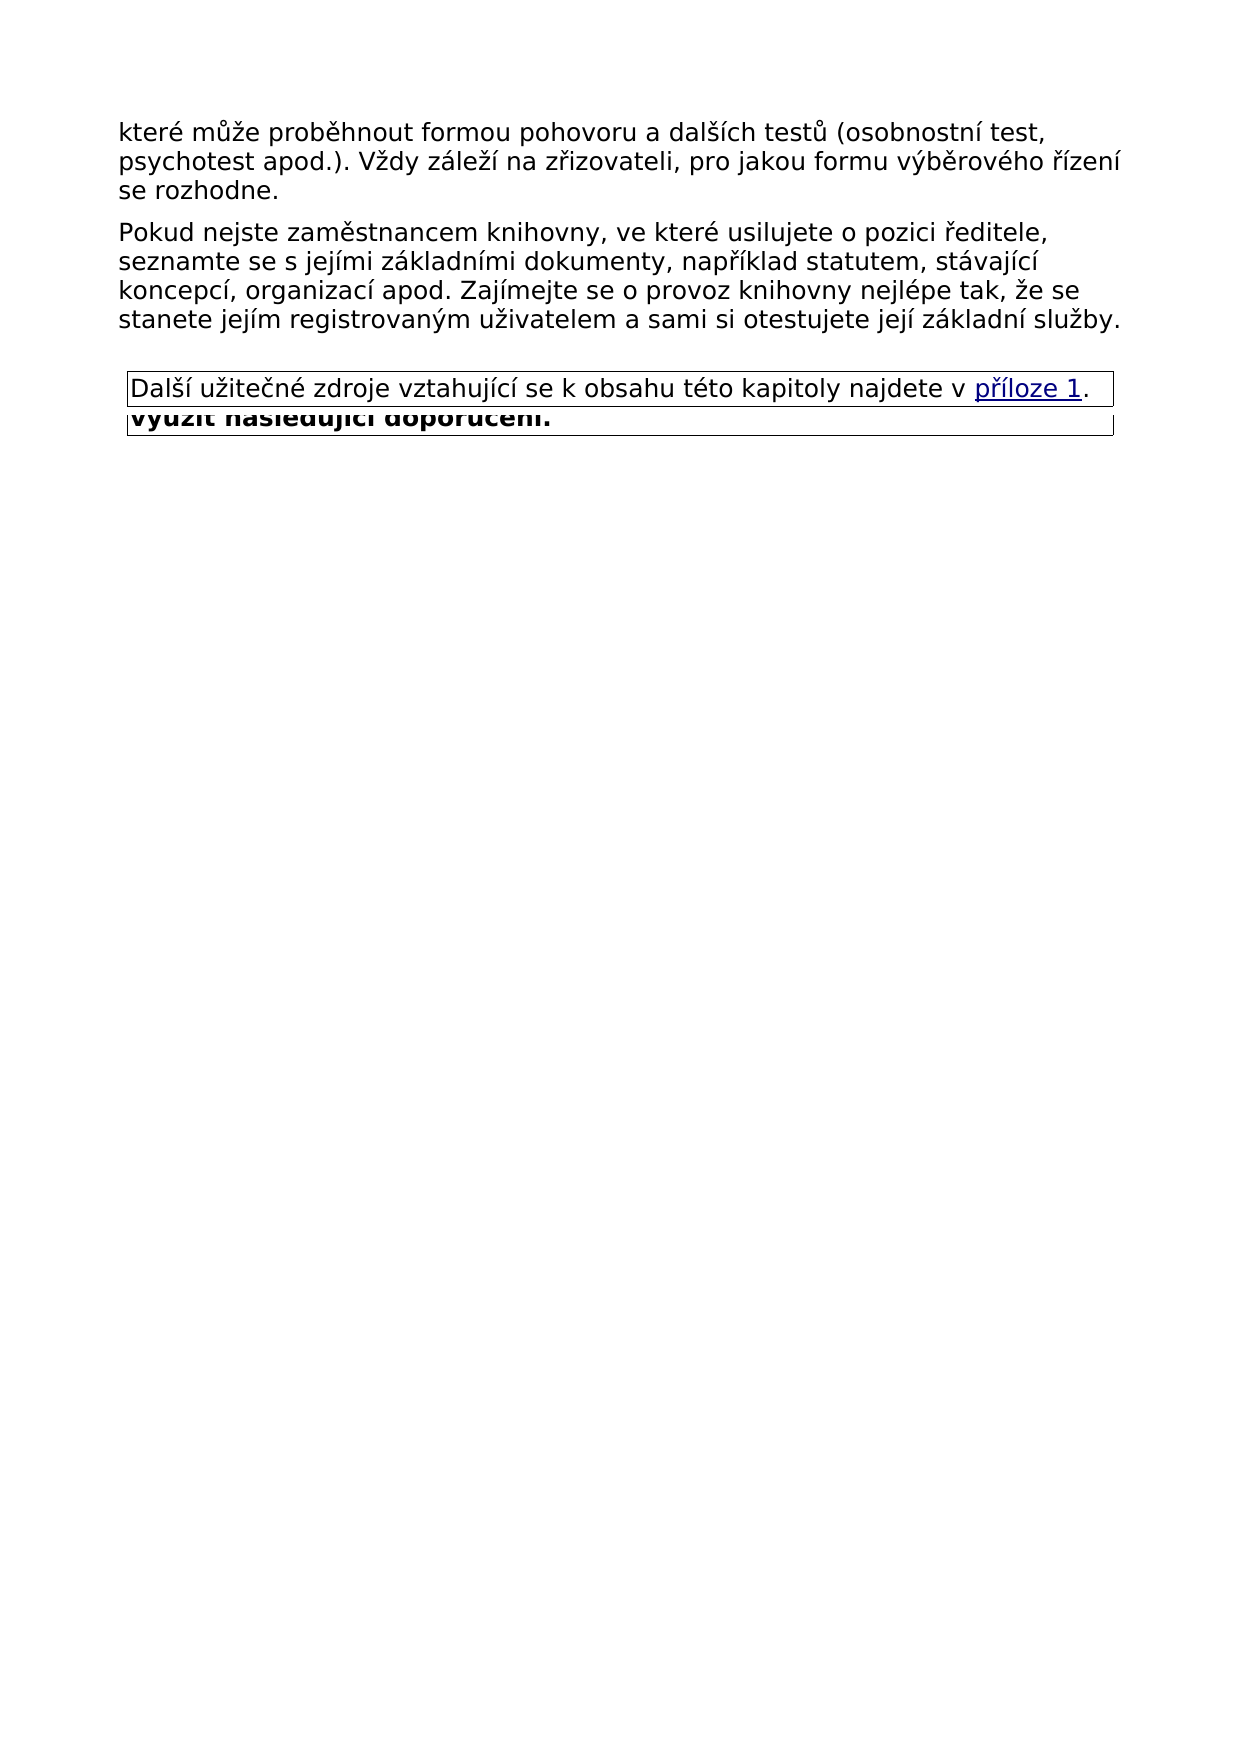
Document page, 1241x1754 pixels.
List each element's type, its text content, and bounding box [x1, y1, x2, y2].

text Pokud nejste zaměstnancem knihovny, ve které usilujete o pozici ředitele, seznamte se s jejími základními dokumenty, například statutem, stávající koncepcí, organizací apod. Zajímejte se o provoz knihovny nejlépe tak, že se stanete jejím registrovaným uživatelem a sami si otestujete její základní služby. [118, 218, 1122, 335]
text které může proběhnout formou pohovoru a dalších testů (osobnostní test, psychotest apod.). Vždy záleží na zřizovateli, pro jakou formu výběrového řízení se rozhodne. [118, 118, 1122, 206]
table_header Další užitečné zdroje vztahující se k obsahu této kapitoly najdete v příloze 1. [128, 372, 1113, 406]
table_header Pokud u výběrového řízení uspějete, můžete pro svou další práci využít následující doporučení. [128, 415, 1113, 435]
